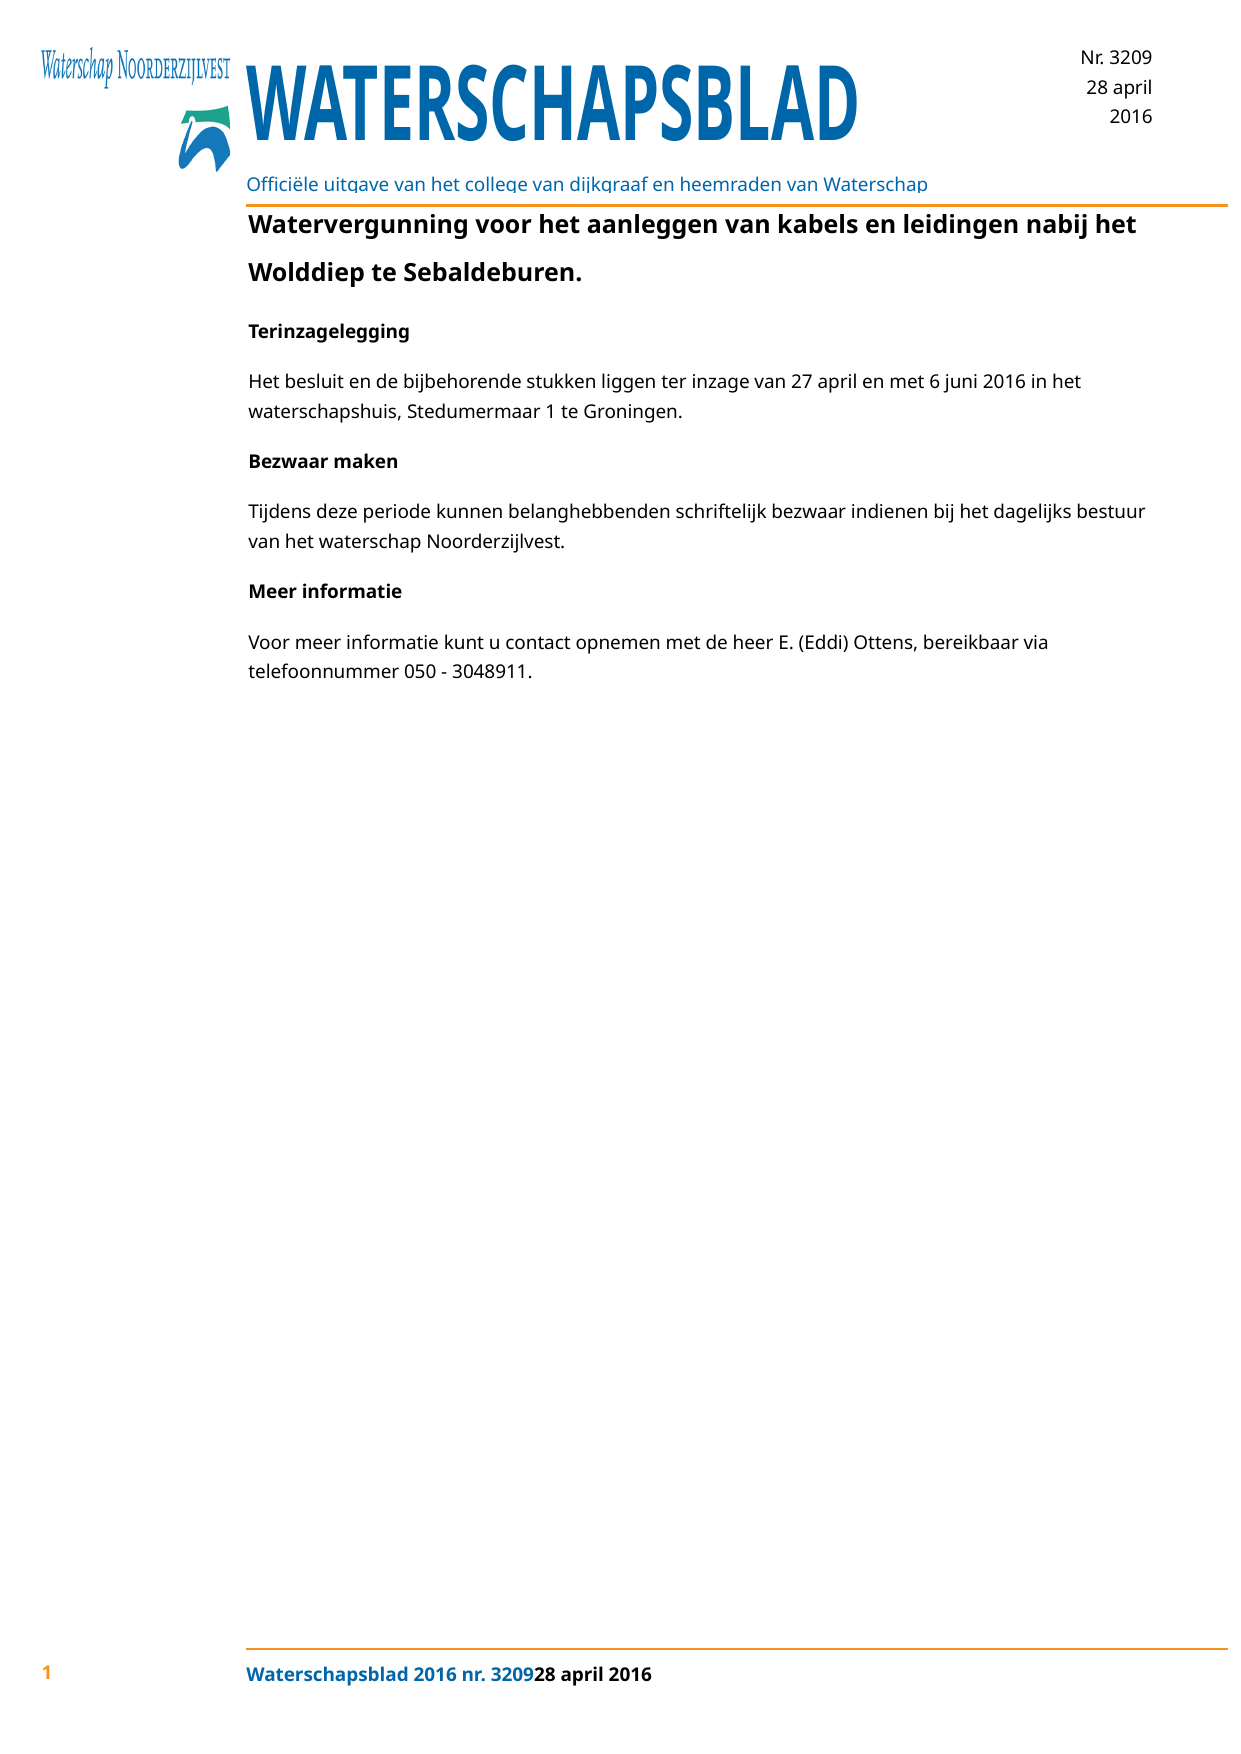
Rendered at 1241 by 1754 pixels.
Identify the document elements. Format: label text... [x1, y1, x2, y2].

text Bezwaar maken [248, 448, 1152, 474]
text Meer informatie [248, 579, 1152, 604]
text Terinzagelegging [248, 318, 1152, 344]
text Tijdens deze periode kunnen belanghebbenden schriftelijk bezwaar indienen bij het dagelijks bestuur van het waterschap Noorderzijlvest. [248, 499, 1152, 554]
text Het besluit en de bijbehorende stukken liggen ter inzage van 27 april en met 6 juni 2016 in het waterschapshuis, Stedumermaar 1 te Groningen. [248, 368, 1152, 424]
picture [41, 47, 231, 172]
text Voor meer informatie kunt u contact opnemen met de heer E. (Eddi) Ottens, bereikbaar via telefoonnummer 050 - 3048911. [248, 629, 1152, 684]
text Watervergunning voor het aanleggen van kabels en leidingen nabij het Wolddiep te Sebaldeburen. [248, 207, 1152, 288]
